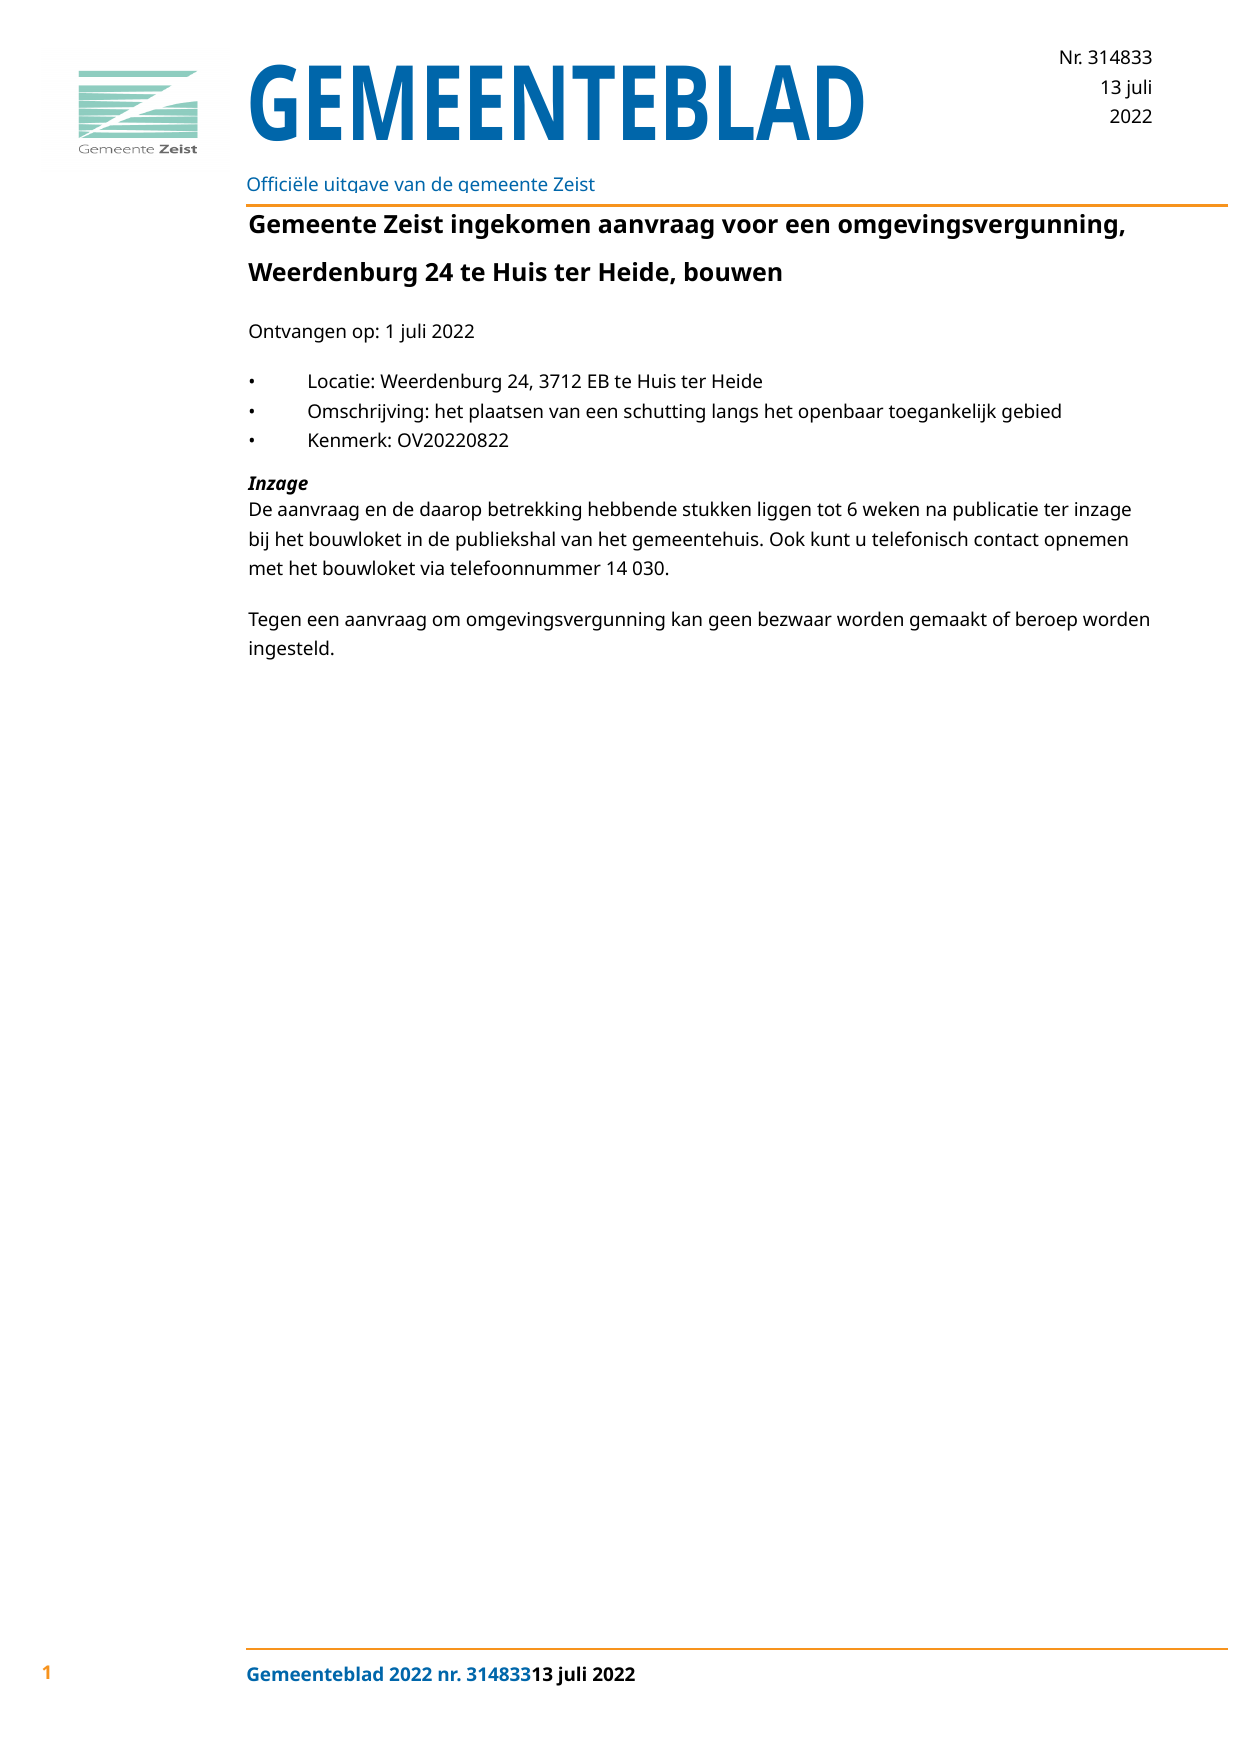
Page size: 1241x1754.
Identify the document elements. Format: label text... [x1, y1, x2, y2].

text Gemeente Zeist ingekomen aanvraag voor een omgevingsvergunning, Weerdenburg 24 te Huis ter Heide, bouwen [248, 207, 1152, 288]
list Kenmerk: OV20220822 [248, 427, 1152, 453]
text Tegen een aanvraag om omgevingsvergunning kan geen bezwaar worden gemaakt of beroep worden ingesteld. [248, 606, 1152, 661]
picture [41, 47, 231, 172]
text De aanvraag en de daarop betrekking hebbende stukken liggen tot 6 weken na publicatie ter inzage bij het bouwloket in de publiekshal van het gemeentehuis. Ook kunt u telefonisch contact opnemen met het bouwloket via telefoonnummer 14 030. [248, 496, 1152, 581]
list Omschrijving: het plaatsen van een schutting langs het openbaar toegankelijk gebied [248, 398, 1152, 424]
text Ontvangen op: 1 juli 2022 [248, 318, 1152, 344]
text Inzage [248, 471, 1152, 496]
list Locatie: Weerdenburg 24, 3712 EB te Huis ter Heide [248, 368, 1152, 394]
